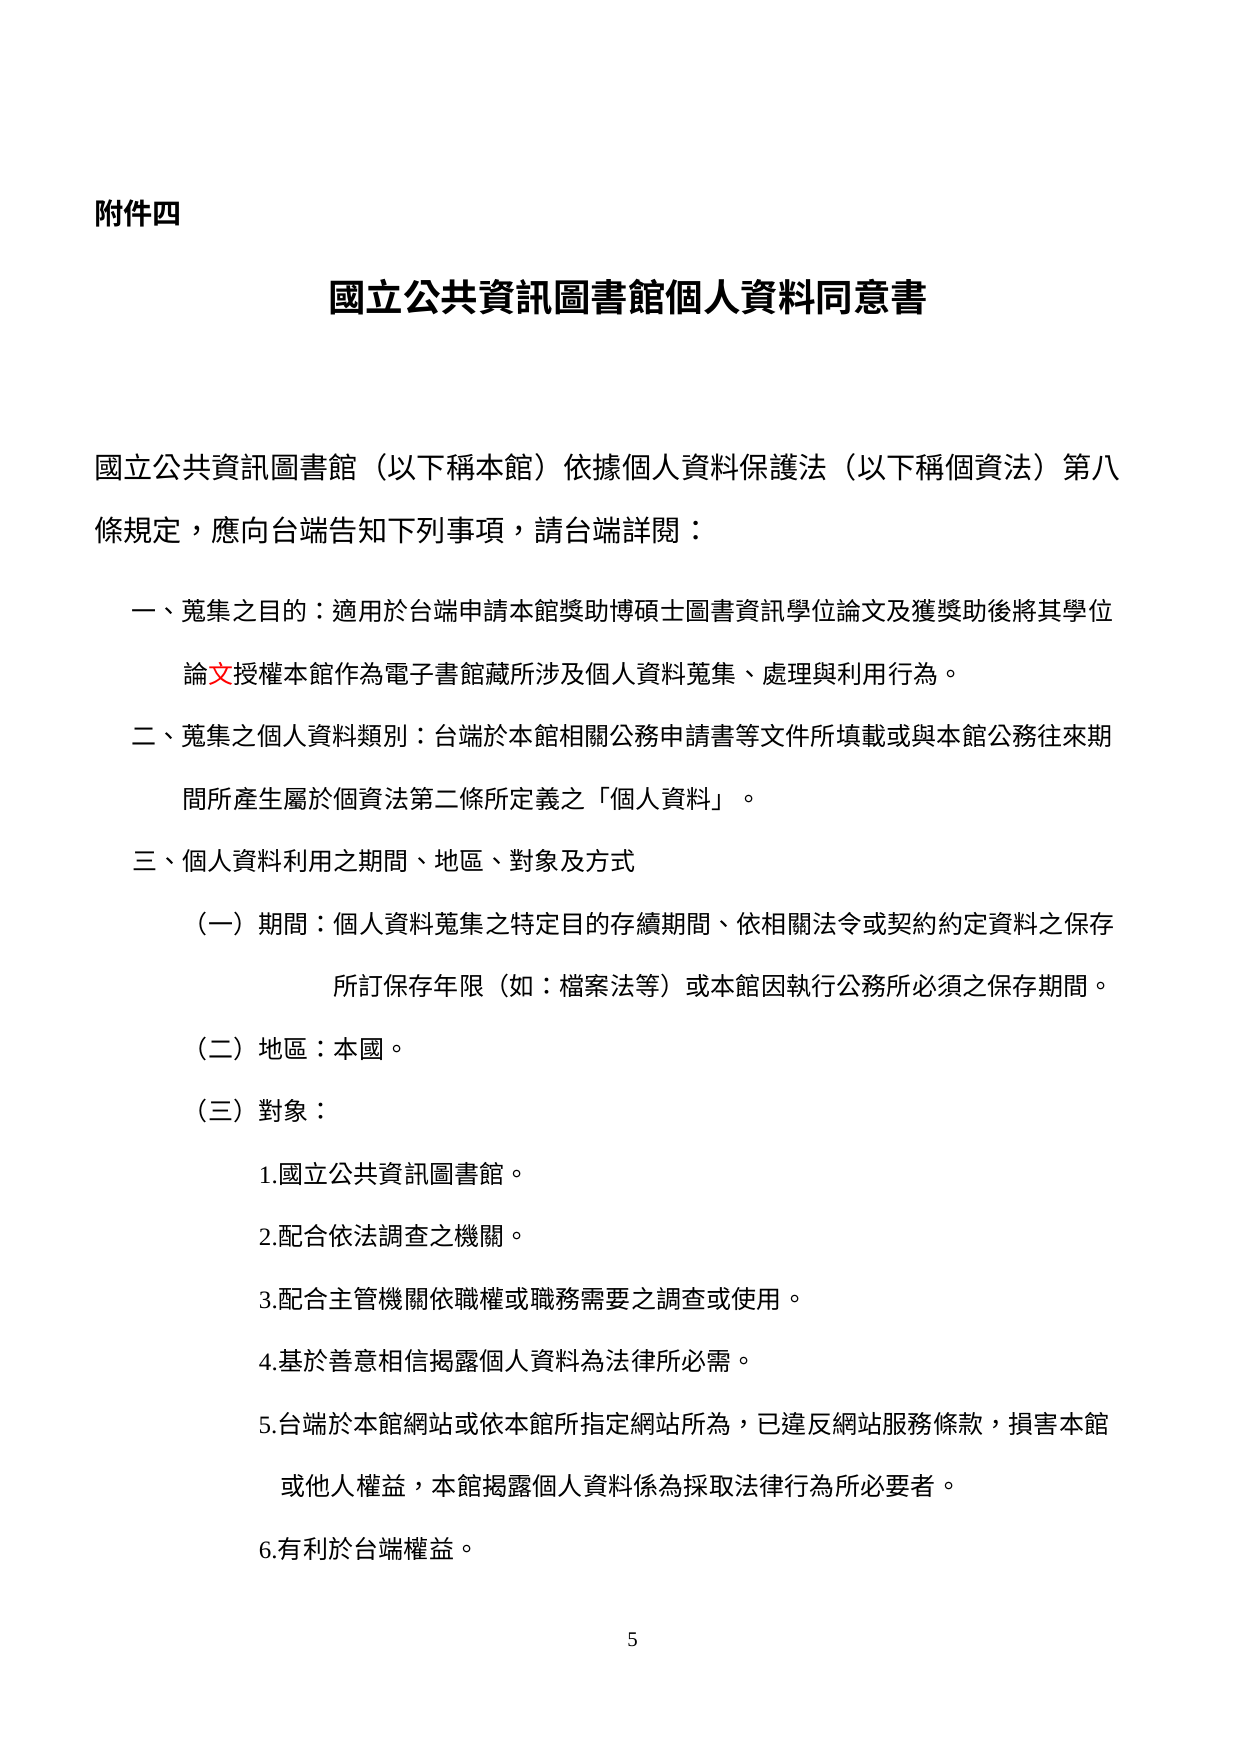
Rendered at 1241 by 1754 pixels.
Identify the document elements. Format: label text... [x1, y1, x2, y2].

text 1.國立公共資訊圖書館。 [259, 1131, 1127, 1193]
text 4.基於善意相信揭露個人資料為法律所必需。 [259, 1318, 1127, 1381]
text 二、蒐集之個人資料類別：台端於本館相關公務申請書等文件所填載或與本館公務往來期間所產生屬於個資法第二條所定義之「個人資料」。 [131, 693, 1127, 818]
text 5.台端於本館網站或依本館所指定網站所為，已違反網站服務條款，損害本館或他人權益，本館揭露個人資料係為採取法律行為所必要者。 [258, 1381, 1127, 1506]
text 一、蒐集之目的：適用於台端申請本館獎助博碩士圖書資訊學位論文及獲獎助後將其學位論文授權本館作為電子書館藏所涉及個人資料蒐集、處理與利用行為。 [131, 568, 1127, 693]
text （三）對象： [183, 1068, 1127, 1131]
text 2.配合依法調查之機關。 [259, 1193, 1127, 1256]
text 國立公共資訊圖書館個人資料同意書 [94, 254, 1162, 316]
text 國立公共資訊圖書館（以下稱本館）依據個人資料保護法（以下稱個資法）第八條規定，應向台端告知下列事項，請台端詳閱： [94, 424, 1127, 549]
text （一）期間：個人資料蒐集之特定目的存續期間、依相關法令或契約約定資料之保存所訂保存年限（如：檔案法等）或本館因執行公務所必須之保存期間。 [183, 881, 1127, 1006]
text 6.有利於台端權益。 [258, 1506, 1127, 1568]
text （二）地區：本國。 [183, 1006, 1127, 1068]
text 三、個人資料利用之期間、地區、對象及方式 [94, 818, 1127, 881]
text 3.配合主管機關依職權或職務需要之調查或使用。 [259, 1256, 1127, 1318]
text 附件四 [94, 170, 1162, 233]
